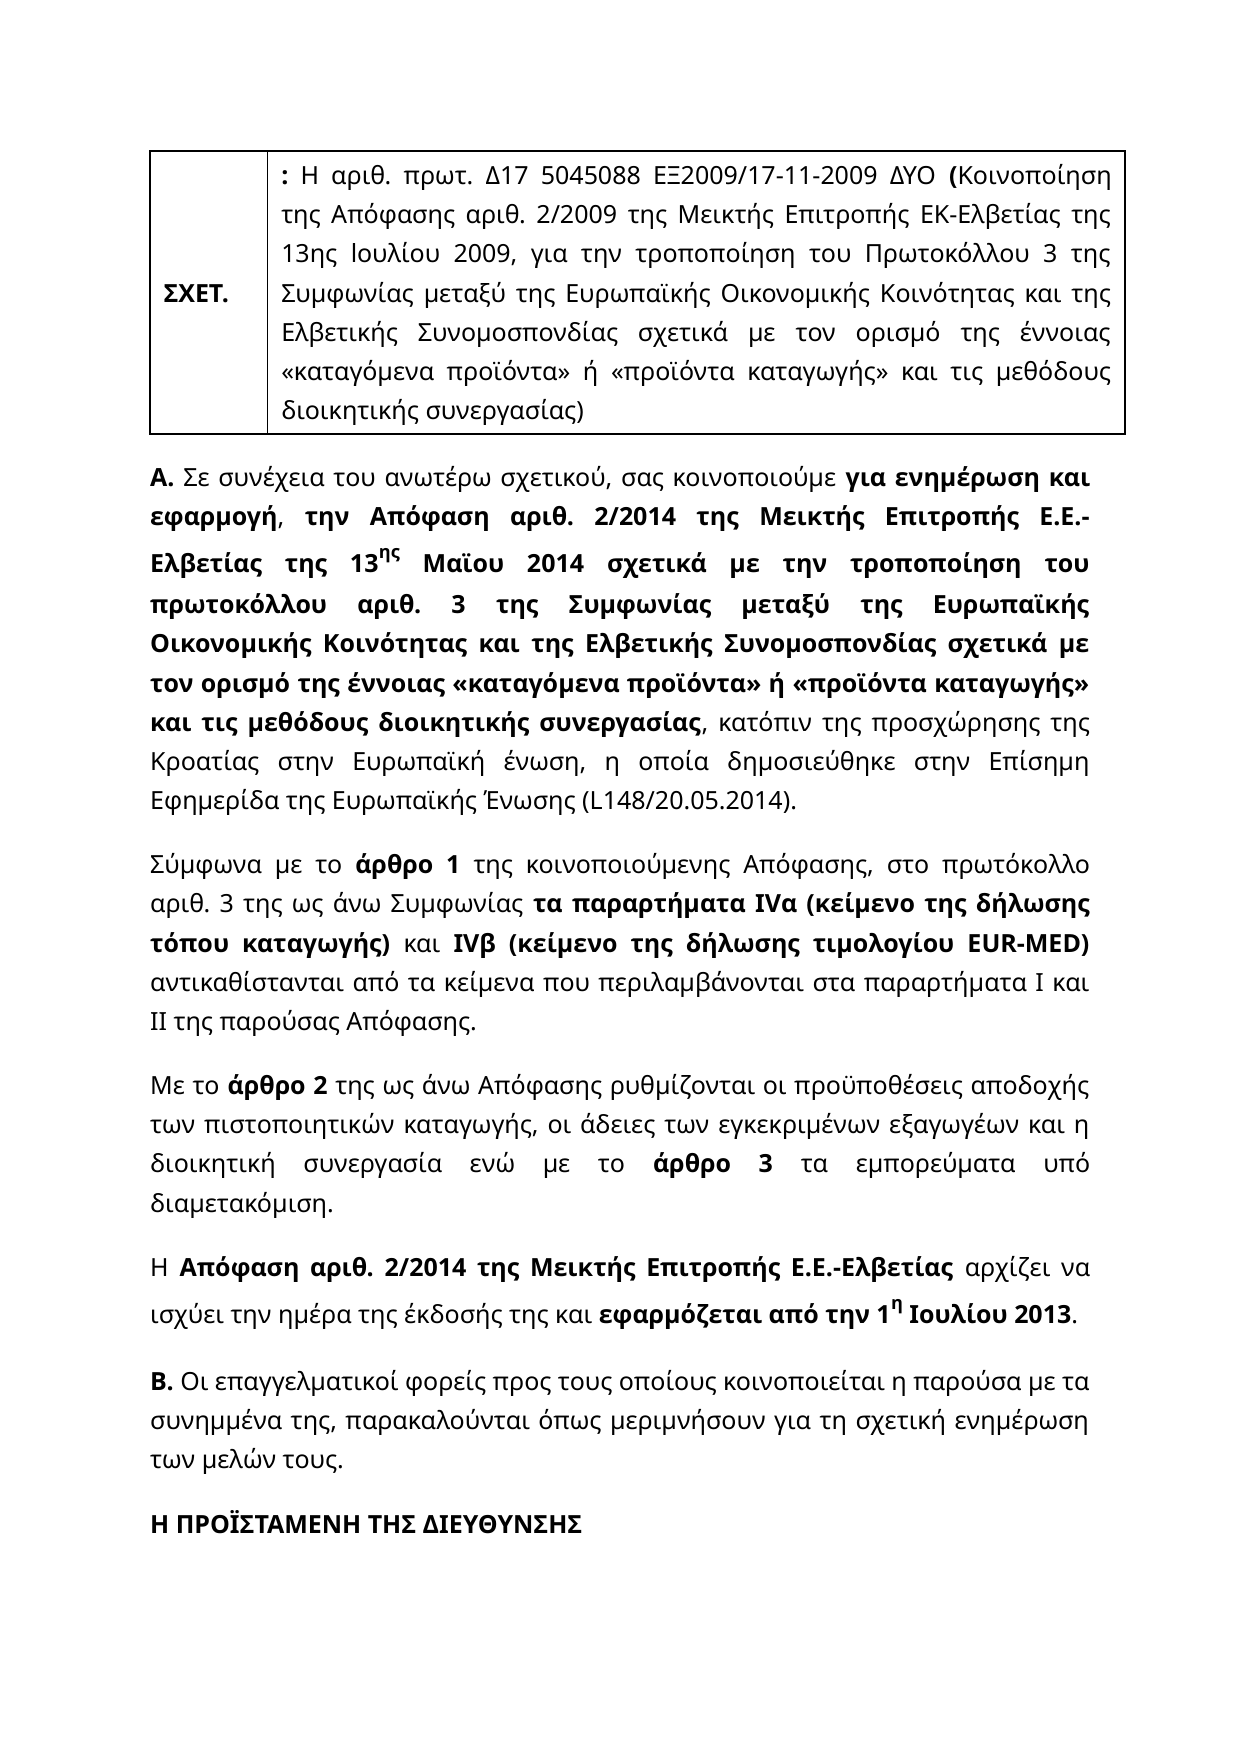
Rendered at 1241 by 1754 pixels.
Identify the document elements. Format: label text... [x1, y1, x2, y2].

table_cell ΣΧΕΤ. [151, 152, 267, 433]
text Με το άρθρο 2 της ως άνω Απόφασης ρυθμίζονται οι προϋποθέσεις αποδοχής των πιστοποιητικών καταγωγής, οι άδειες των εγκεκριμένων εξαγωγέων και η διοικητική συνεργασία ενώ με το άρθρο 3 τα εμπορεύματα υπό διαμετακόμιση. [150, 1068, 1090, 1219]
text Σύμφωνα με το άρθρο 1 της κοινοποιούμενης Απόφασης, στο πρωτόκολλο αριθ. 3 της ως άνω Συμφωνίας τα παραρτήματα ΙVα (κείμενο της δήλωσης τόπου καταγωγής) και IVβ (κείμενο της δήλωσης τιμολογίου EUR-MED) αντικαθίστανται από τα κείμενα που περιλαμβάνονται στα παραρτήματα Ι και ΙΙ της παρούσας Απόφασης. [150, 847, 1090, 1038]
text Α. Σε συνέχεια του ανωτέρω σχετικού, σας κοινοποιούμε για ενημέρωση και εφαρμογή, την Απόφαση αριθ. 2/2014 της Μεικτής Επιτροπής Ε.Ε.-Ελβετίας της 13ης Μαϊου 2014 σχετικά με την τροποποίηση του πρωτοκόλλου αριθ. 3 της Συμφωνίας μεταξύ της Ευρωπαϊκής Οικονομικής Κοινότητας και της Ελβετικής Συνομοσπονδίας σχετικά με τον ορισμό της έννοιας «καταγόμενα προϊόντα» ή «προϊόντα καταγωγής» και τις μεθόδους διοικητικής συνεργασίας, κατόπιν της προσχώρησης της Κροατίας στην Ευρωπαϊκή ένωση, η οποία δημοσιεύθηκε στην Επίσημη Εφημερίδα της Ευρωπαϊκής Ένωσης (L148/20.05.2014). [150, 460, 1090, 817]
text Η ΠΡΟΪΣΤΑΜΕΝΗ ΤΗΣ ΔΙΕΥΘΥΝΣΗΣ [150, 1506, 1090, 1540]
text Η Απόφαση αριθ. 2/2014 της Μεικτής Επιτροπής Ε.Ε.-Ελβετίας αρχίζει να ισχύει την ημέρα της έκδοσής της και εφαρμόζεται από την 1η Ιουλίου 2013. [150, 1249, 1090, 1332]
table_cell : Η αριθ. πρωτ. Δ17 5045088 ΕΞ2009/17-11-2009 ΔΥΟ (Κοινοποίηση της Απόφασης αριθ. 2/2009 της Μεικτής Επιτροπής ΕΚ-Ελβετίας της 13ης lουλίου 2009, για την τροποποίηση του Πρωτοκόλλου 3 της Συμφωνίας μεταξύ της Ευρωπαϊκής Οικονομικής Κοινότητας και της Ελβετικής Συνομοσπονδίας σχετικά με τον ορισμό της έννοιας «καταγόμενα προϊόντα» ή «προϊόντα καταγωγής» και τις μεθόδους διοικητικής συνεργασίας) [268, 152, 1124, 433]
text Β. Οι επαγγελματικοί φορείς προς τους οποίους κοινοποιείται η παρούσα με τα συνημμένα της, παρακαλούνται όπως μεριμνήσουν για τη σχετική ενημέρωση των μελών τους. [150, 1364, 1090, 1476]
